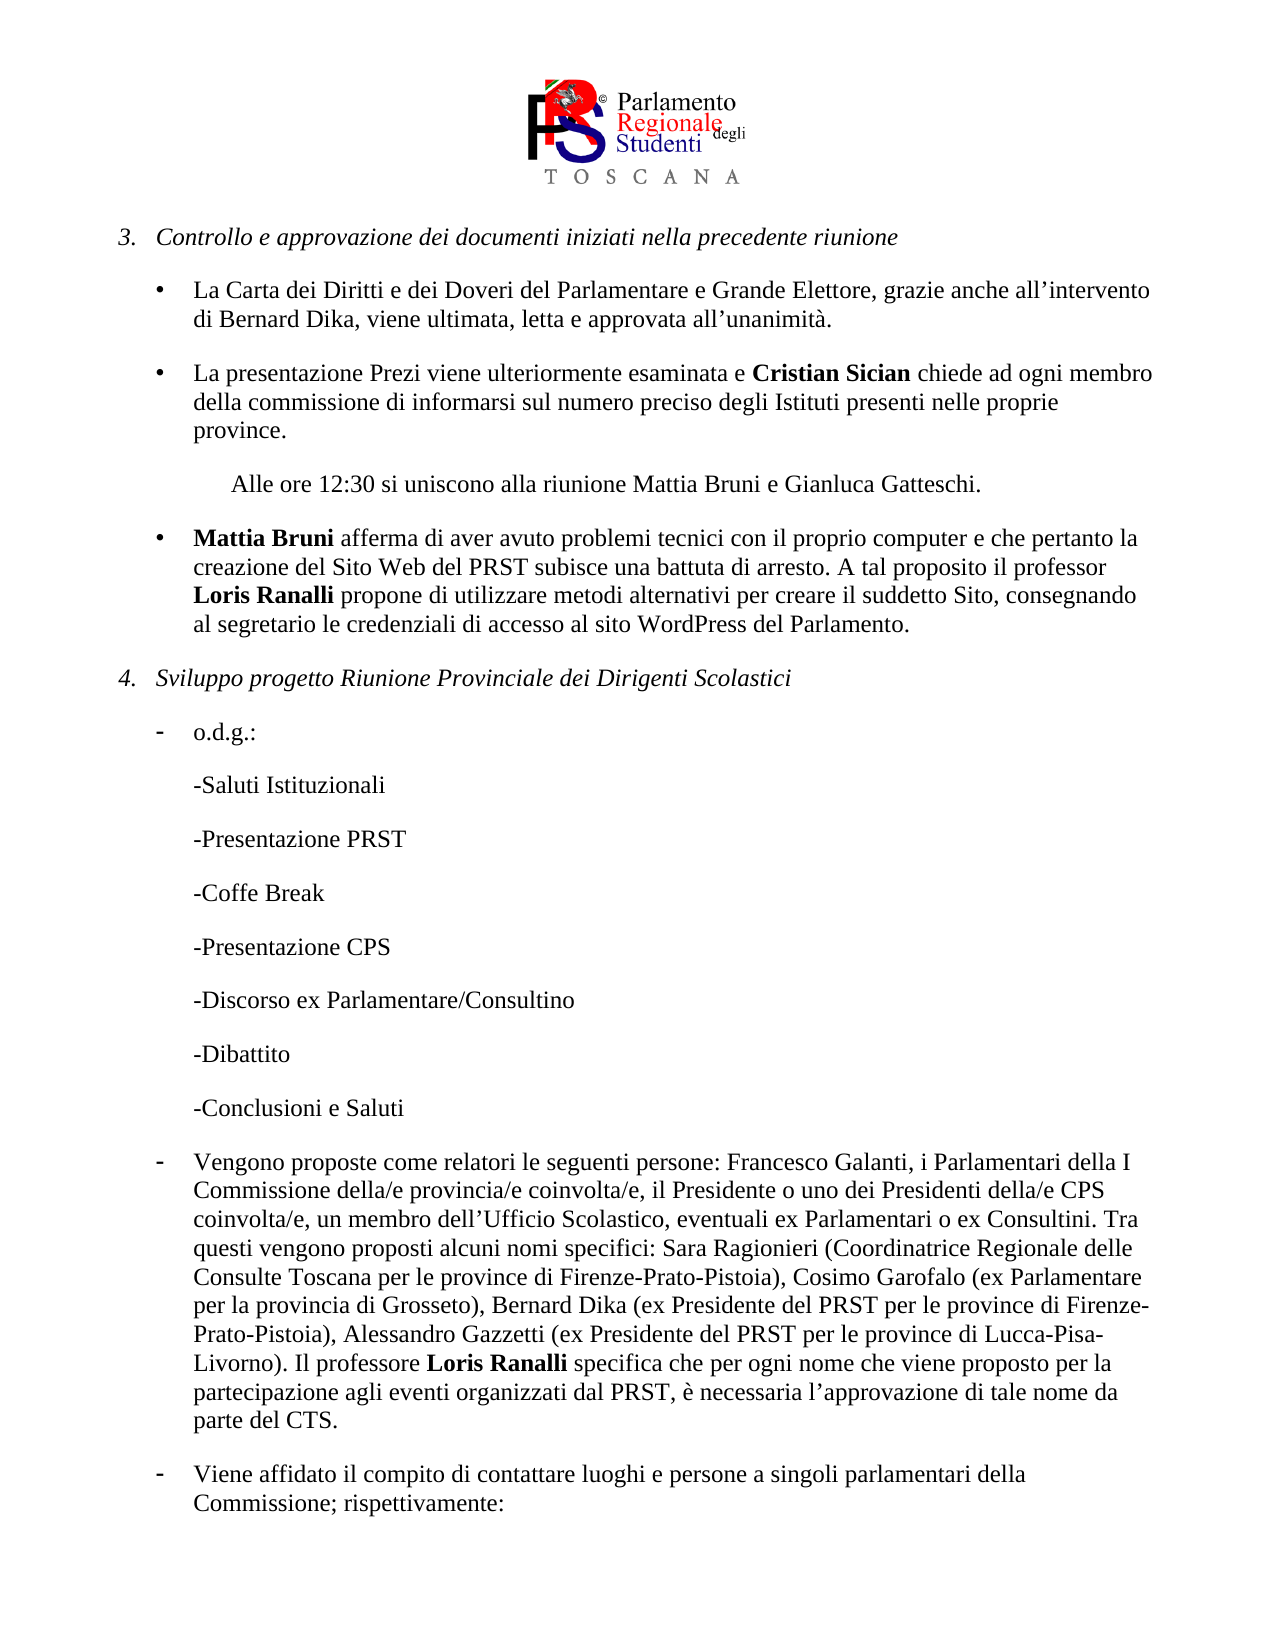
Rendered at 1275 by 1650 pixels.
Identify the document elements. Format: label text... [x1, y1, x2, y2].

list Mattia Bruni afferma di aver avuto problemi tecnici con il proprio computer e che pertanto la creazione del Sito Web del PRST subisce una battuta di arresto. A tal proposito il professor Loris Ranalli propone di utilizzare metodi alternativi per creare il suddetto Sito, consegnando al segretario le credenziali di accesso al sito WordPress del Parlamento. [156, 523, 1157, 638]
picture [524, 75, 751, 193]
list -Presentazione CPS [156, 932, 1157, 960]
list -Conclusioni e Saluti [156, 1093, 1157, 1122]
list Vengono proposte come relatori le seguenti persone: Francesco Galanti, i Parlamentari della I Commissione della/e provincia/e coinvolta/e, il Presidente o uno dei Presidenti della/e CPS coinvolta/e, un membro dell’Ufficio Scolastico, eventuali ex Parlamentari o ex Consultini. Tra questi vengono proposti alcuni nomi specifici: Sara Ragionieri (Coordinatrice Regionale delle Consulte Toscana per le province di Firenze-Prato-Pistoia), Cosimo Garofalo (ex Parlamentare per la provincia di Grosseto), Bernard Dika (ex Presidente del PRST per le province di Firenze-Prato-Pistoia), Alessandro Gazzetti (ex Presidente del PRST per le province di Lucca-Pisa-Livorno). Il professore Loris Ranalli specifica che per ogni nome che viene proposto per la partecipazione agli eventi organizzati dal PRST, è necessaria l’approvazione di tale nome da parte del CTS. [156, 1147, 1157, 1434]
list -Saluti Istituzionali [156, 770, 1157, 799]
list -Coffe Break [156, 878, 1157, 907]
list -Dibattito [156, 1039, 1157, 1068]
list La presentazione Prezi viene ulteriormente esaminata e Cristian Sician chiede ad ogni membro della commissione di informarsi sul numero preciso degli Istituti presenti nelle proprie province. [156, 358, 1157, 444]
list La Carta dei Diritti e dei Doveri del Parlamentare e Grande Elettore, grazie anche all’intervento di Bernard Dika, viene ultimata, letta e approvata all’unanimità. [156, 275, 1157, 333]
list o.d.g.: [156, 717, 1157, 745]
list Controllo e approvazione dei documenti iniziati nella precedente riunione [118, 222, 1157, 250]
list -Discorso ex Parlamentare/Consultino [156, 985, 1157, 1014]
list Viene affidato il compito di contattare luoghi e persone a singoli parlamentari della Commissione; rispettivamente: [156, 1459, 1157, 1517]
list Sviluppo progetto Riunione Provinciale dei Dirigenti Scolastici [118, 663, 1157, 692]
list Alle ore 12:30 si uniscono alla riunione Mattia Bruni e Gianluca Gatteschi. [193, 469, 1157, 498]
list -Presentazione PRST [156, 824, 1157, 853]
